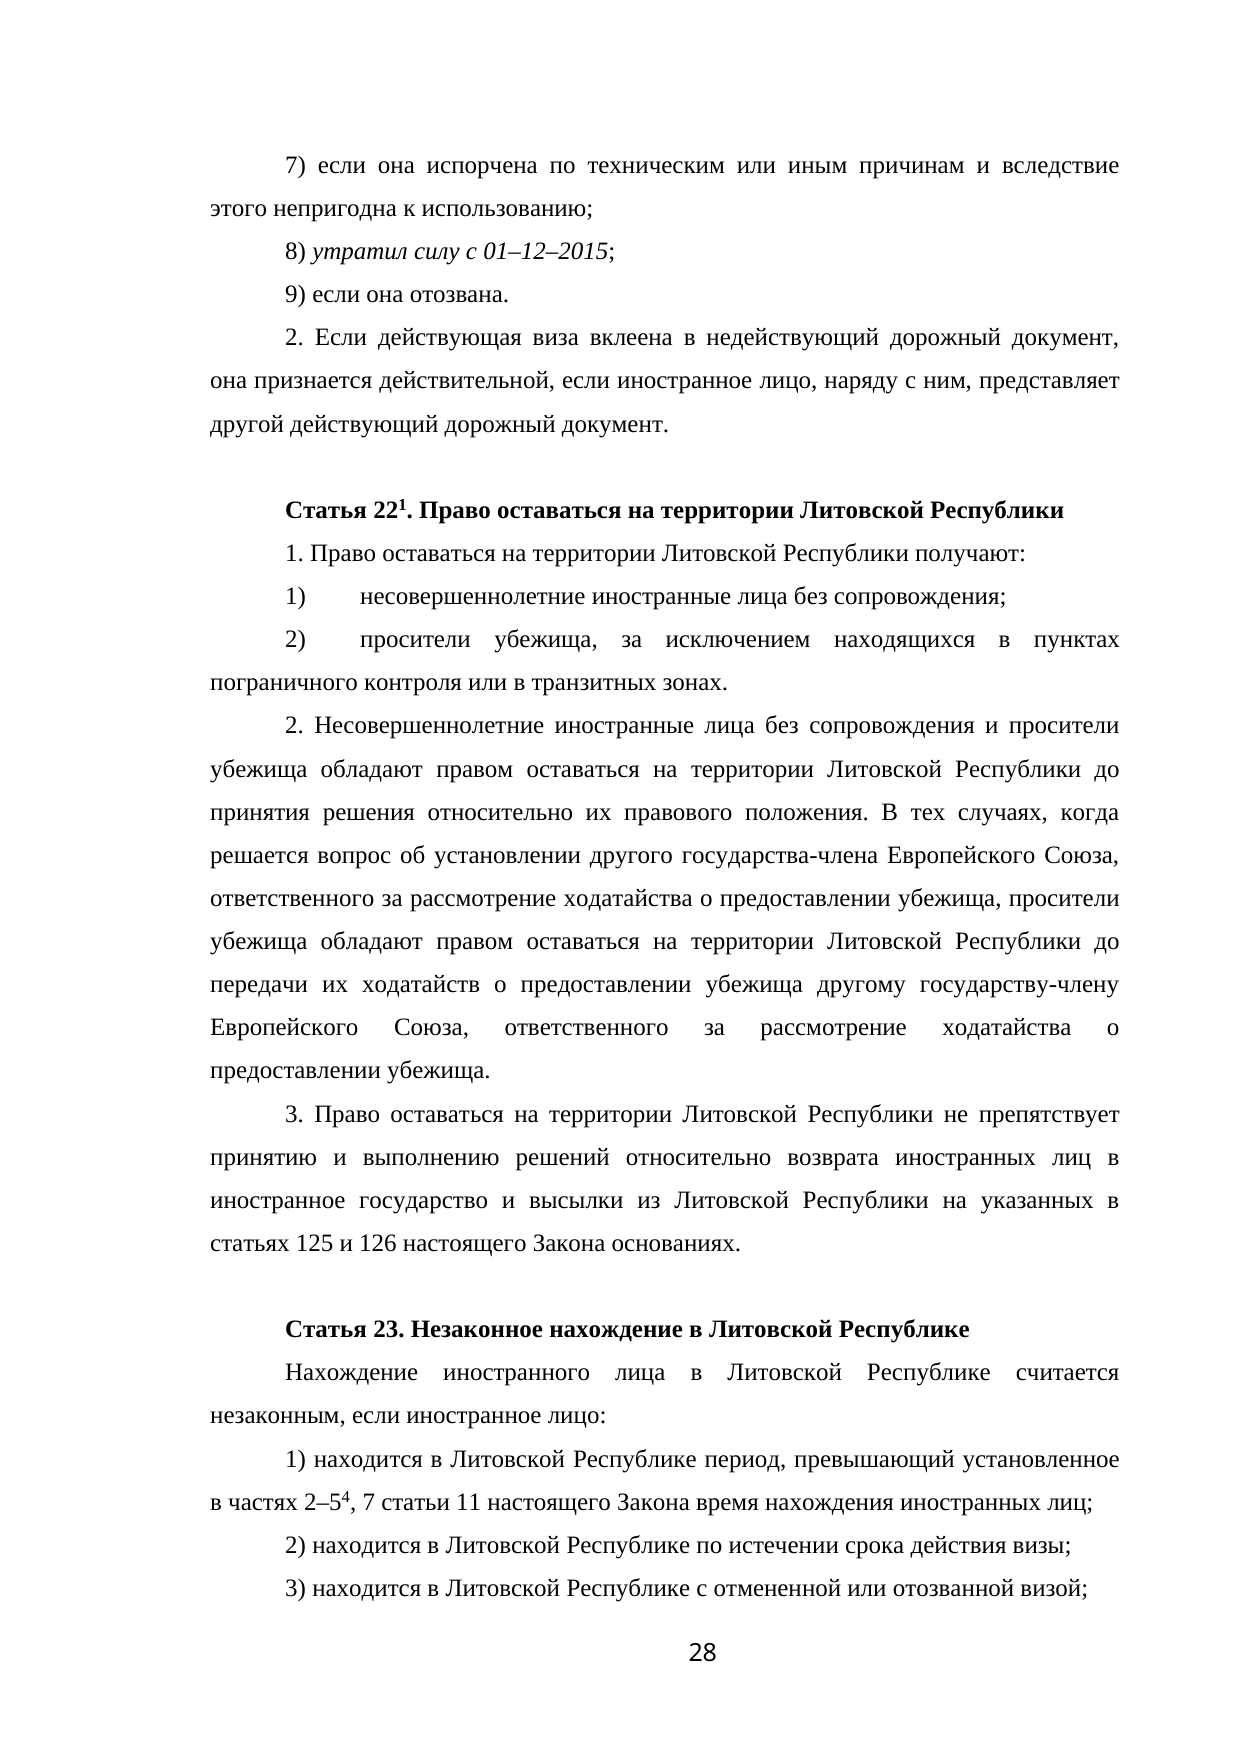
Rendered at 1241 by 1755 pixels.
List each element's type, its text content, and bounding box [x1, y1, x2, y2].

text 3) находится в Литовской Республике с отмененной или отозванной визой; [210, 1573, 1120, 1602]
text 1) находится в Литовской Республике период, превышающий установленное в частях 2–54, 7 статьи 11 настоящего Закона время нахождения иностранных лиц; [210, 1444, 1120, 1516]
text 1) несовершеннолетние иностранные лица без сопровождения; [210, 581, 1120, 610]
text 2) находится в Литовской Республике по истечении срока действия визы; [210, 1530, 1120, 1559]
text 2) просители убежища, за исключением находящихся в пунктах пограничного контроля или в транзитных зонах. [210, 624, 1120, 696]
text 2. Несовершеннолетние иностранные лица без сопровождения и просители убежища обладают правом оставаться на территории Литовской Республики до принятия решения относительно их правового положения. В тех случаях, когда решается вопрос об установлении другого государства-члена Европейского Союза, ответственного за рассмотрение ходатайства о предоставлении убежища, просители убежища обладают правом оставаться на территории Литовской Республики до передачи их ходатайств о предоставлении убежища другому государству-члену Европейского Союза, ответственного за рассмотрение ходатайства о предоставлении убежища. [210, 711, 1120, 1084]
text 9) если она отозвана. [210, 279, 1120, 308]
text 1. Право оставаться на территории Литовской Республики получают: [210, 538, 1120, 567]
text Статья 221. Право оставаться на территории Литовской Республики [210, 495, 1120, 524]
text 2. Если действующая виза вклеена в недействующий дорожный документ, она признается действительной, если иностранное лицо, наряду с ним, представляет другой действующий дорожный документ. [210, 322, 1120, 437]
text 8) утратил силу с 01–12–2015; [210, 236, 1120, 265]
text Статья 23. Незаконное нахождение в Литовской Республике [210, 1314, 1120, 1343]
text Нахождение иностранного лица в Литовской Республике считается незаконным, если иностранное лицо: [210, 1357, 1120, 1429]
text 3. Право оставаться на территории Литовской Республики не препятствует принятию и выполнению решений относительно возврата иностранных лиц в иностранное государство и высылки из Литовской Республики на указанных в статьях 125 и 126 настоящего Закона основаниях. [210, 1099, 1120, 1257]
text 7) если она испорчена по техническим или иным причинам и вследствие этого непригодна к использованию; [210, 150, 1120, 222]
